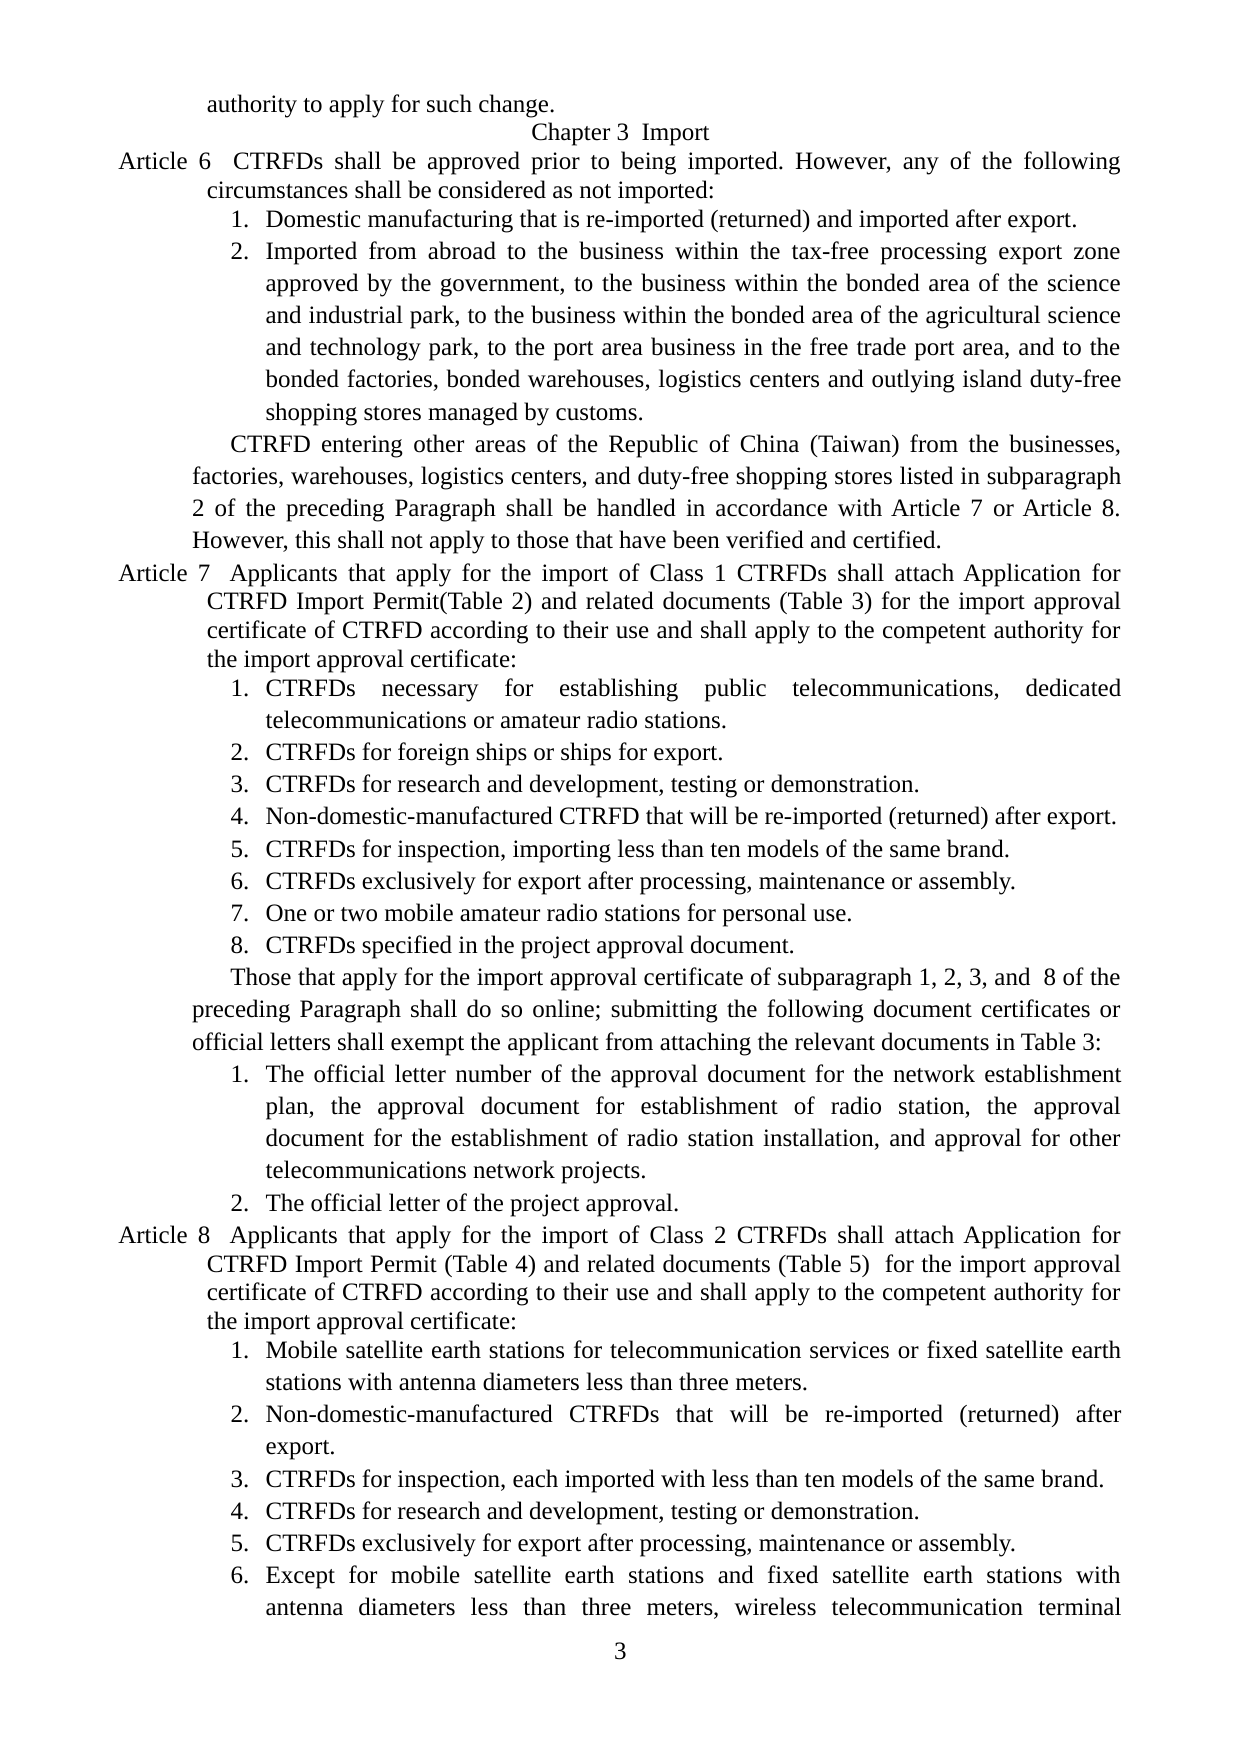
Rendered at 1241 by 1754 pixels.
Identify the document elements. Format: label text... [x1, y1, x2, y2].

text 1. Mobile satellite earth stations for telecommunication services or fixed satellite earth stations with antenna diameters less than three meters. [230, 1335, 1122, 1396]
text Chapter 3 Import [118, 117, 1122, 146]
text 7. One or two mobile amateur radio stations for personal use. [230, 898, 1122, 927]
text Those that apply for the import approval certificate of subparagraph 1, 2, 3, and 8 of the preceding Paragraph shall do so online; submitting the following document certificates or official letters shall exempt the applicant from attaching the relevant documents in Table 3: [192, 962, 1122, 1056]
text 5. CTRFDs exclusively for export after processing, maintenance or assembly. [230, 1528, 1122, 1557]
text 2. The official letter of the project approval. [230, 1188, 1122, 1216]
text CTRFD entering other areas of the Republic of China (Taiwan) from the businesses, factories, warehouses, logistics centers, and duty-free shopping stores listed in subparagraph 2 of the preceding Paragraph shall be handled in accordance with Article 7 or Article 8. However, this shall not apply to those that have been verified and certified. [192, 429, 1122, 554]
text 1. Domestic manufacturing that is re-imported (returned) and imported after export. [230, 204, 1122, 232]
text 2. CTRFDs for foreign ships or ships for export. [230, 737, 1122, 766]
text 6. CTRFDs exclusively for export after processing, maintenance or assembly. [230, 866, 1122, 894]
text 3. CTRFDs for inspection, each imported with less than ten models of the same brand. [230, 1464, 1122, 1492]
text Article 6 CTRFDs shall be approved prior to being imported. However, any of the following circumstances shall be considered as not imported: [118, 146, 1122, 204]
text 5. CTRFDs for inspection, importing less than ten models of the same brand. [230, 834, 1122, 862]
text 2. Non-domestic-manufactured CTRFDs that will be re-imported (returned) after export. [230, 1399, 1122, 1460]
text authority to apply for such change. [118, 89, 1122, 117]
text 8. CTRFDs specified in the project approval document. [230, 930, 1122, 959]
text 2. Imported from abroad to the business within the tax-free processing export zone approved by the government, to the business within the bonded area of the science and industrial park, to the business within the bonded area of the agricultural science and technology park, to the port area business in the free trade port area, and to the bonded factories, bonded warehouses, logistics centers and outlying island duty-free shopping stores managed by customs. [230, 236, 1122, 426]
text 1. CTRFDs necessary for establishing public telecommunications, dedicated telecommunications or amateur radio stations. [230, 673, 1122, 734]
text 6. Except for mobile satellite earth stations and fixed satellite earth stations with antenna diameters less than three meters, wireless telecommunication terminal [230, 1560, 1122, 1621]
text 4. CTRFDs for research and development, testing or demonstration. [230, 1496, 1122, 1524]
text 3. CTRFDs for research and development, testing or demonstration. [230, 769, 1122, 798]
text Article 8 Applicants that apply for the import of Class 2 CTRFDs shall attach Application for CTRFD Import Permit (Table 4) and related documents (Table 5) for the import approval certificate of CTRFD according to their use and shall apply to the competent authority for the import approval certificate: [118, 1220, 1122, 1335]
text 1. The official letter number of the approval document for the network establishment plan, the approval document for establishment of radio station, the approval document for the establishment of radio station installation, and approval for other telecommunications network projects. [230, 1059, 1122, 1184]
text 4. Non-domestic-manufactured CTRFD that will be re-imported (returned) after export. [230, 801, 1122, 830]
text Article 7 Applicants that apply for the import of Class 1 CTRFDs shall attach Application for CTRFD Import Permit(Table 2) and related documents (Table 3) for the import approval certificate of CTRFD according to their use and shall apply to the competent authority for the import approval certificate: [118, 558, 1122, 673]
